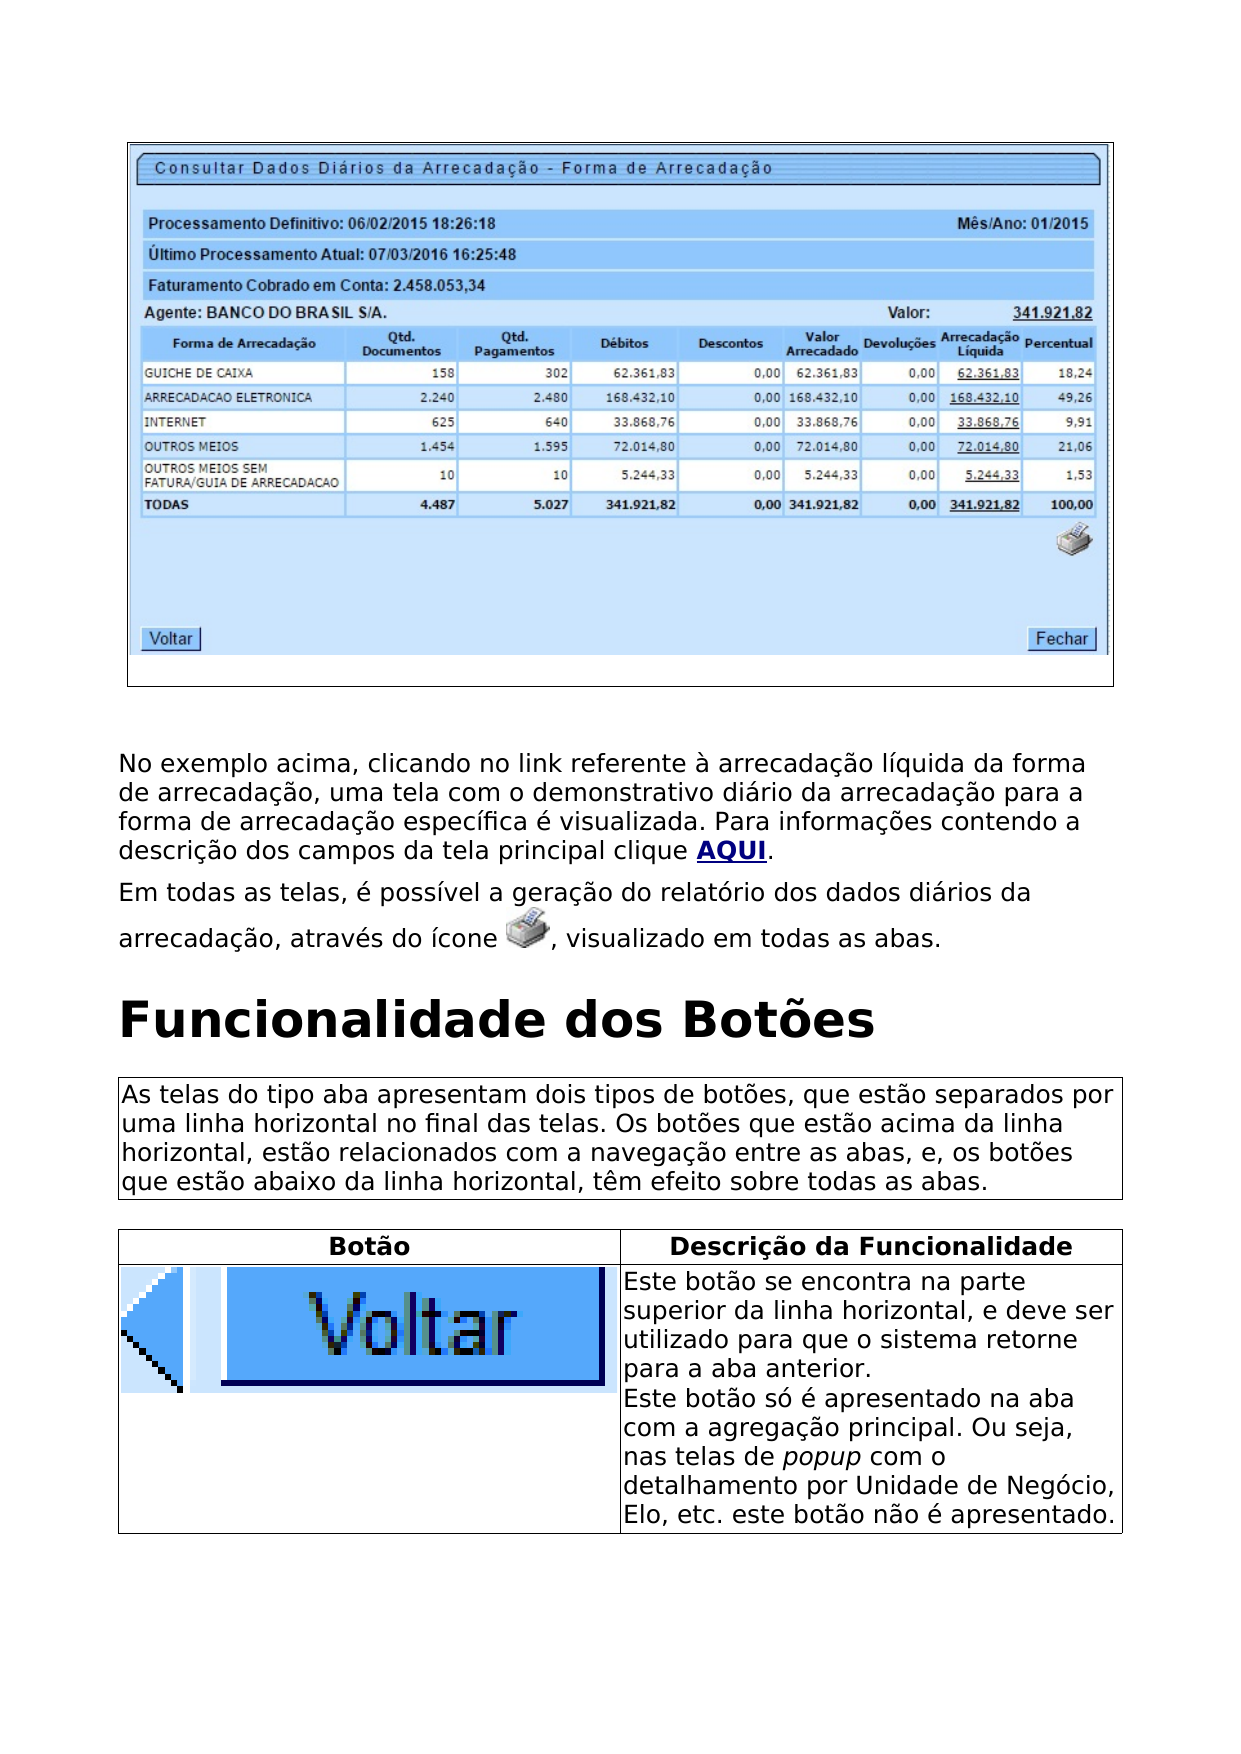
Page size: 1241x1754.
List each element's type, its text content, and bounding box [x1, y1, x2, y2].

table_header As telas do tipo aba apresentam dois tipos de botões, que estão separados por uma linha horizontal no final das telas. Os botões que estão acima da linha horizontal, estão relacionados com a navegação entre as abas, e, os botões que estão abaixo da linha horizontal, têm efeito sobre todas as abas. [119, 1078, 1122, 1199]
table_header Botão [119, 1230, 620, 1264]
table_header Descrição da Funcionalidade [621, 1230, 1122, 1264]
table_header [128, 143, 1113, 686]
table_cell Este botão se encontra na parte superior da linha horizontal, e deve ser utilizado para que o sistema retorne para a aba anterior. Este botão só é apresentado na aba com a agregação principal. Ou seja, nas telas de popup com o detalhamento por Unidade de Negócio, Elo, etc. este botão não é apresentado. [621, 1265, 1122, 1533]
picture [121, 1267, 618, 1393]
text No exemplo acima, clicando no link referente à arrecadação líquida da forma de arrecadação, uma tela com o demonstrativo diário da arrecadação para a forma de arrecadação específica é visualizada. Para informações contendo a descrição dos campos da tela principal clique AQUI. [118, 749, 1122, 866]
picture [129, 144, 1111, 655]
table_cell [119, 1265, 620, 1533]
picture [506, 907, 550, 948]
subtitle Funcionalidade dos Botões [118, 991, 1122, 1049]
text Em todas as telas, é possível a geração do relatório dos dados diários da arrecadação, através do ícone , visualizado em todas as abas. [118, 878, 1122, 954]
